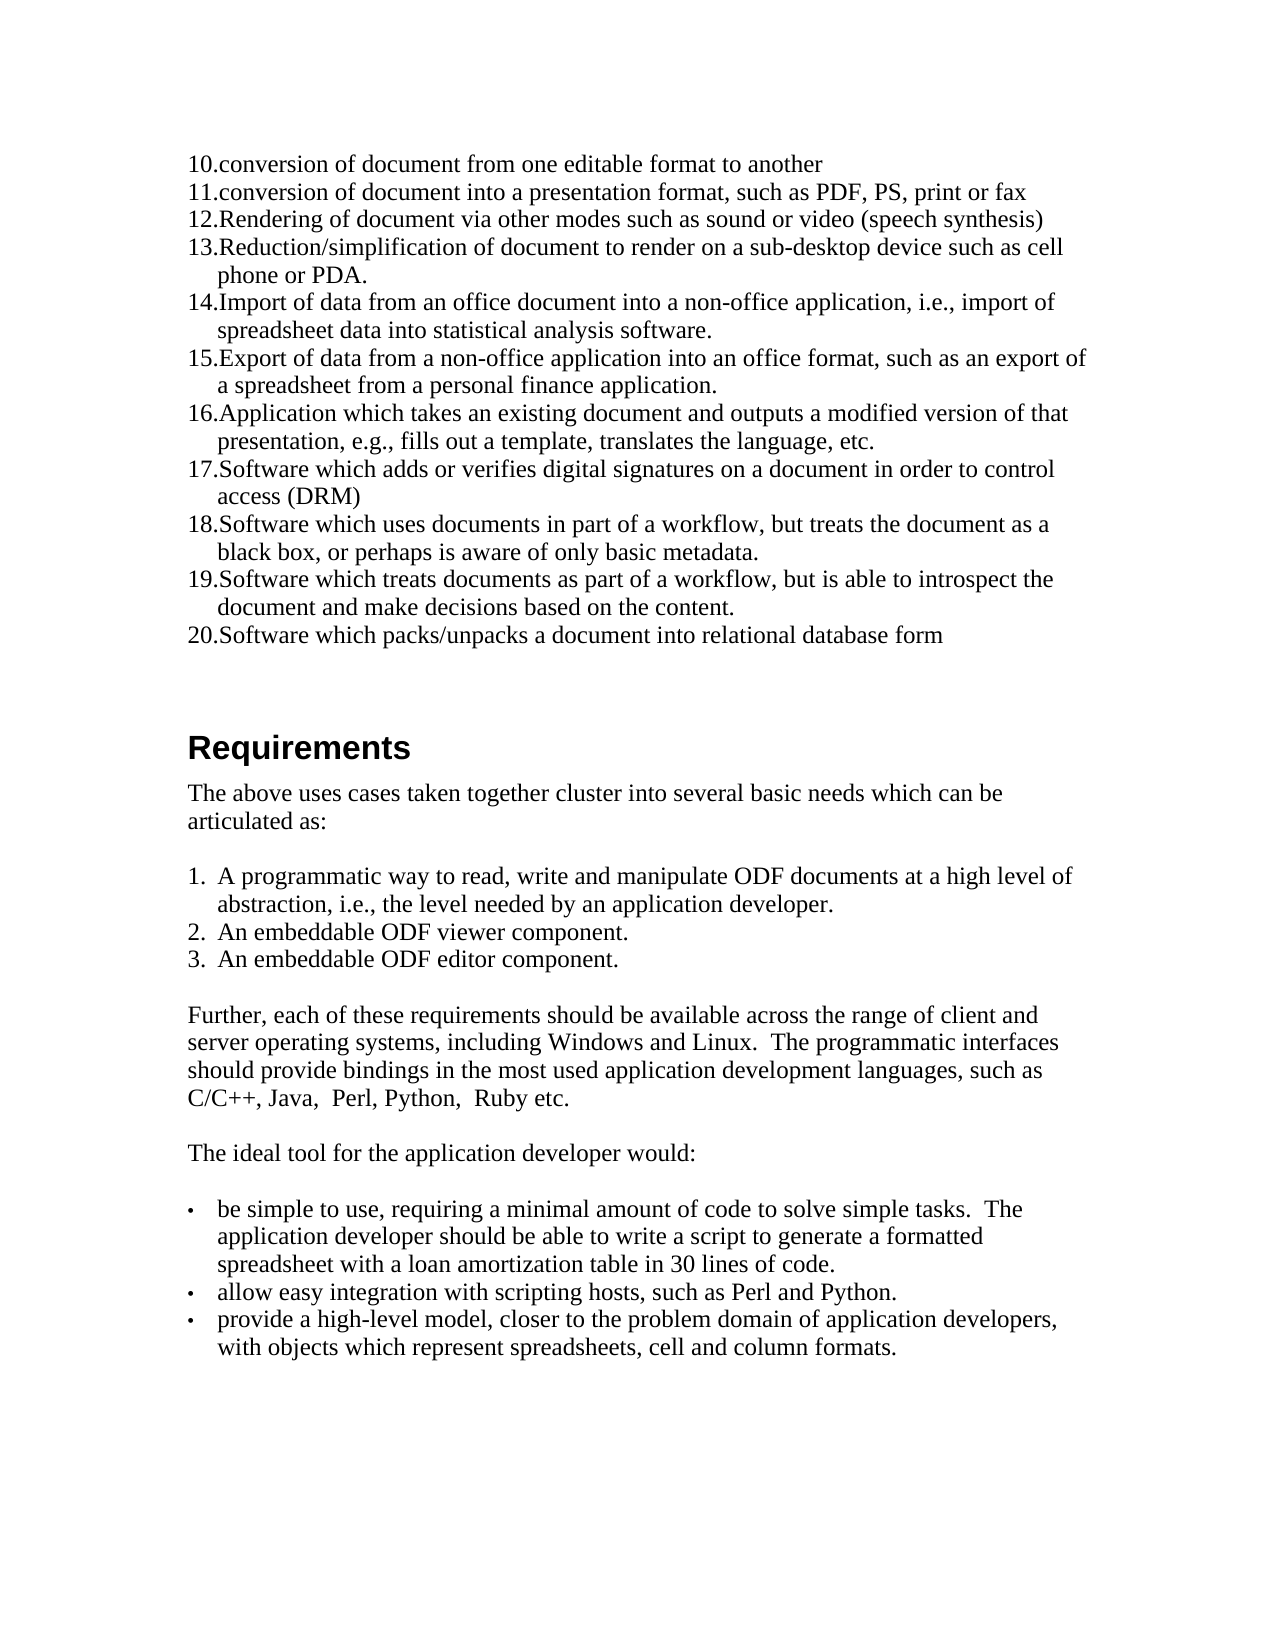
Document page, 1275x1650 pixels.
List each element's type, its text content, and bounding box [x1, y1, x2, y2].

list Application which takes an existing document and outputs a modified version of that presentation, e.g., fills out a template, translates the language, etc. [187, 399, 1087, 455]
subtitle Requirements [187, 729, 1087, 767]
list Software which uses documents in part of a workflow, but treats the document as a black box, or perhaps is aware of only basic metadata. [187, 510, 1087, 566]
text Further, each of these requirements should be available across the range of client and server operating systems, including Windows and Linux. The programmatic interfaces should provide bindings in the most used application development languages, such as C/C++, Java, Perl, Python, Ruby etc. [187, 1001, 1087, 1112]
text The ideal tool for the application developer would: [187, 1139, 1087, 1167]
list An embeddable ODF viewer component. [187, 918, 1087, 945]
list Software which packs/unpacks a document into relational database form [187, 621, 1087, 649]
list A programmatic way to read, write and manipulate ODF documents at a high level of abstraction, i.e., the level needed by an application developer. [187, 862, 1087, 918]
text The above uses cases taken together cluster into several basic needs which can be articulated as: [187, 779, 1087, 834]
list conversion of document from one editable format to another [187, 150, 1087, 178]
list Software which adds or verifies digital signatures on a document in order to control access (DRM) [187, 455, 1087, 510]
list Reduction/simplification of document to render on a sub-desktop device such as cell phone or PDA. [187, 233, 1087, 288]
list An embeddable ODF editor component. [187, 945, 1087, 973]
list be simple to use, requiring a minimal amount of code to solve simple tasks. The application developer should be able to write a script to generate a formatted spreadsheet with a loan amortization table in 30 lines of code. [187, 1195, 1087, 1278]
list allow easy integration with scripting hosts, such as Perl and Python. [187, 1278, 1087, 1306]
list provide a high-level model, closer to the problem domain of application developers, with objects which represent spreadsheets, cell and column formats. [187, 1306, 1087, 1361]
list Import of data from an office document into a non-office application, i.e., import of spreadsheet data into statistical analysis software. [187, 288, 1087, 344]
list conversion of document into a presentation format, such as PDF, PS, print or fax [187, 178, 1087, 205]
list Software which treats documents as part of a workflow, but is able to introspect the document and make decisions based on the content. [187, 566, 1087, 621]
list Rendering of document via other modes such as sound or video (speech synthesis) [187, 205, 1087, 233]
list Export of data from a non-office application into an office format, such as an export of a spreadsheet from a personal finance application. [187, 344, 1087, 399]
